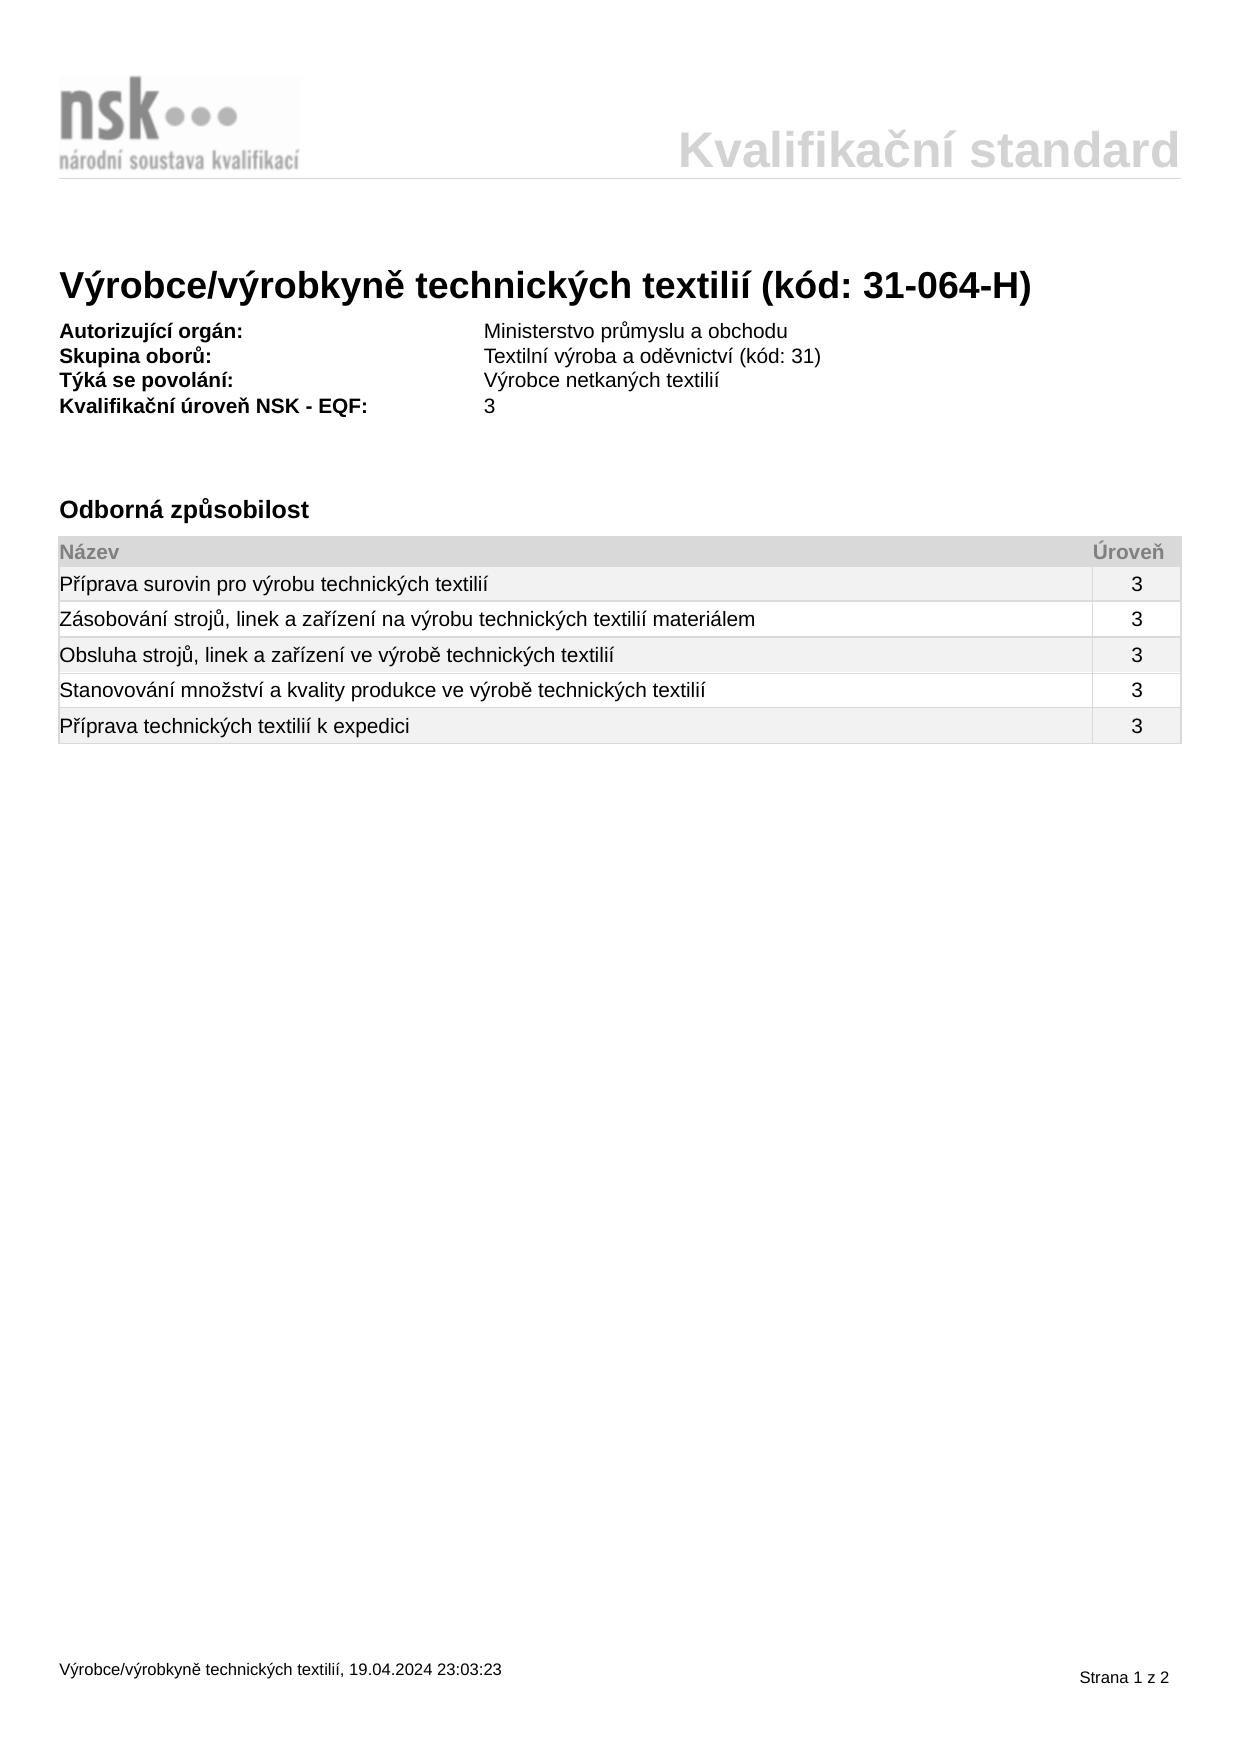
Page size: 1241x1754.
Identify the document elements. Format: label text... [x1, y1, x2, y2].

table_cell [1093, 1343, 1169, 1502]
table_cell [1093, 744, 1169, 1043]
table_cell [484, 196, 620, 224]
table_cell [626, 418, 862, 489]
table_cell [484, 418, 620, 489]
table_cell [59, 418, 483, 489]
table_cell [626, 744, 862, 1043]
table_cell [862, 307, 1093, 319]
table_cell [484, 744, 620, 1043]
table_cell [1093, 1502, 1169, 1659]
table_cell [484, 1043, 620, 1343]
table_cell Zásobování strojů, linek a zařízení na výrobu technických textilií materiálem [60, 602, 1092, 636]
table_cell [862, 196, 1093, 224]
table_cell Odborná způsobilost [59, 489, 1181, 524]
table_cell 3 [484, 394, 1181, 417]
table_cell [626, 1502, 862, 1659]
table_cell [1169, 1343, 1181, 1502]
table_cell [1169, 196, 1181, 224]
table_header Kvalifikační standard [626, 59, 1181, 178]
table_cell [1169, 1502, 1181, 1659]
table_cell [626, 1043, 862, 1343]
table_cell [626, 1343, 862, 1502]
picture [58, 59, 621, 172]
table_cell Název [60, 537, 1092, 566]
table_cell [59, 524, 483, 536]
table_cell [1169, 744, 1181, 1043]
table_cell 3 [1093, 708, 1180, 743]
table_cell [1169, 307, 1181, 319]
table_cell 3 [1093, 638, 1180, 672]
table_cell [620, 1502, 626, 1659]
table_cell Stanovování množství a kvality produkce ve výrobě technických textilií [60, 674, 1092, 707]
table_cell [620, 418, 626, 489]
table_cell Týká se povolání: [59, 368, 483, 392]
table_cell [484, 172, 620, 178]
table_cell [59, 172, 483, 178]
table_cell [1093, 1043, 1169, 1343]
table_cell [1169, 1659, 1181, 1695]
table_cell [59, 1502, 483, 1659]
table_cell [59, 307, 483, 319]
table_cell 3 [1093, 567, 1180, 600]
table_cell [59, 196, 483, 224]
table_cell [1093, 196, 1169, 224]
table_cell 3 [1093, 674, 1180, 707]
table_cell Úroveň [1093, 537, 1180, 566]
table_cell [620, 1043, 626, 1343]
table_cell [862, 1043, 1093, 1343]
table_cell [1169, 1043, 1181, 1343]
table_cell Autorizující orgán: [59, 319, 483, 343]
table_cell [484, 307, 620, 319]
table_cell Příprava technických textilií k expedici [60, 708, 1092, 743]
table_cell [626, 196, 862, 224]
table_cell [862, 524, 1093, 536]
table_cell Obsluha strojů, linek a zařízení ve výrobě technických textilií [60, 638, 1092, 672]
table_cell [1093, 418, 1169, 489]
table_cell Skupina oborů: [59, 344, 483, 368]
table_cell [620, 744, 626, 1043]
table_cell Výrobce/výrobkyně technických textilií (kód: 31-064-H) [59, 224, 1181, 307]
table_cell Kvalifikační úroveň NSK - EQF: [59, 394, 483, 417]
table_cell [484, 1343, 620, 1502]
table_cell [59, 179, 1181, 196]
table_cell [620, 1343, 626, 1502]
table_cell Textilní výroba a oděvnictví (kód: 31) [484, 344, 1181, 368]
table_cell [1169, 524, 1181, 536]
table_cell [59, 1343, 483, 1502]
table_cell [620, 196, 626, 224]
table_cell Výrobce netkaných textilií [484, 368, 1181, 393]
table_cell [59, 1043, 483, 1343]
table_cell Strana 1 z 2 [862, 1659, 1169, 1695]
table_cell [862, 418, 1093, 489]
table_cell Výrobce/výrobkyně technických textilií, 19.04.2024 23:03:23 [59, 1659, 862, 1695]
table_cell [620, 524, 626, 536]
table_cell Příprava surovin pro výrobu technických textilií [60, 567, 1092, 600]
table_header [621, 59, 626, 172]
table_cell [862, 744, 1093, 1043]
table_cell 3 [1093, 602, 1180, 636]
table_cell [626, 307, 862, 319]
table_cell Ministerstvo průmyslu a obchodu [484, 319, 1181, 344]
table_cell [862, 1343, 1093, 1502]
table_cell [862, 1502, 1093, 1659]
table_cell [59, 744, 483, 1043]
table_cell [620, 307, 626, 319]
table_cell [484, 1502, 620, 1659]
table_cell [484, 524, 620, 536]
table_cell [626, 524, 862, 536]
table_cell [1093, 524, 1169, 536]
table_cell [1169, 418, 1181, 489]
table_cell [1093, 307, 1169, 319]
